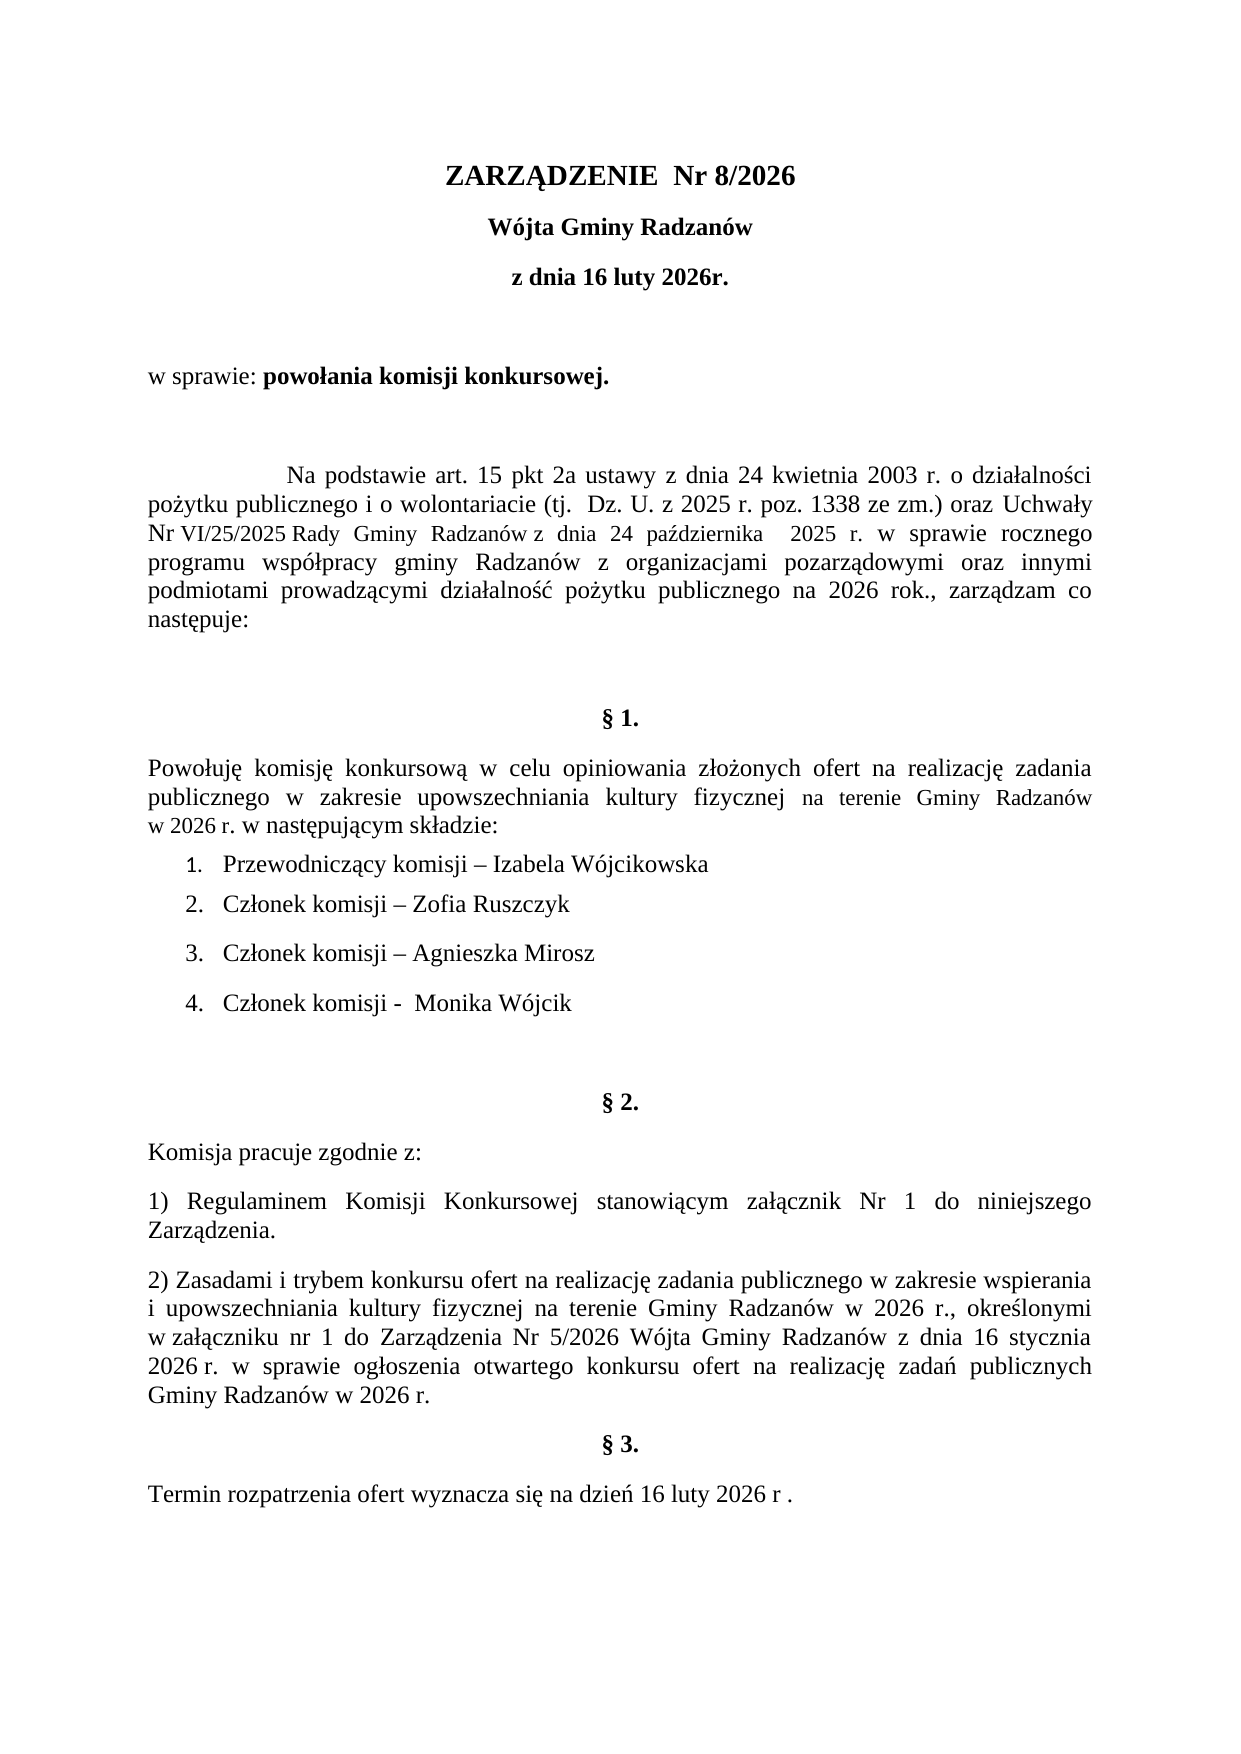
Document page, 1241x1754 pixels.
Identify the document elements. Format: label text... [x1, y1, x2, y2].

list Przewodniczący komisji – Izabela Wójcikowska [185, 849, 1093, 878]
text Termin rozpatrzenia ofert wyznacza się na dzień 16 luty 2026 r . [148, 1479, 1093, 1508]
text z dnia 16 luty 2026r. [148, 262, 1093, 291]
text Komisja pracuje zgodnie z: [148, 1137, 1093, 1166]
text Wójta Gminy Radzanów [148, 212, 1093, 241]
text § 1. [148, 703, 1093, 732]
list Członek komisji – Zofia Ruszczyk [185, 889, 1093, 918]
text Na podstawie art. 15 pkt 2a ustawy z dnia 24 kwietnia 2003 r. o działalności pożytku publicznego i o wolontariacie (tj. Dz. U. z 2025 r. poz. 1338 ze zm.) oraz Uchwały Nr VI/25/2025 Rady Gminy Radzanów z dnia 24 października 2025 r. w sprawie rocznego programu współpracy gminy Radzanów z organizacjami pozarządowymi oraz innymi podmiotami prowadzącymi działalność pożytku publicznego na 2026 rok., zarządzam co następuje: [148, 460, 1093, 633]
text Powołuję komisję konkursową w celu opiniowania złożonych ofert na realizację zadania publicznego w zakresie upowszechniania kultury fizycznej na terenie Gminy Radzanów w 2026 r. w następującym składzie: [148, 753, 1093, 839]
text ZARZĄDZENIE Nr 8/2026 [148, 158, 1093, 192]
text 1) Regulaminem Komisji Konkursowej stanowiącym załącznik Nr 1 do niniejszego Zarządzenia. [148, 1186, 1093, 1244]
text § 3. [148, 1429, 1093, 1458]
text w sprawie: powołania komisji konkursowej. [148, 361, 1093, 390]
list § 2. [148, 1087, 1093, 1116]
text 2) Zasadami i trybem konkursu ofert na realizację zadania publicznego w zakresie wspierania i upowszechniania kultury fizycznej na terenie Gminy Radzanów w 2026 r., określonymi w załączniku nr 1 do Zarządzenia Nr 5/2026 Wójta Gminy Radzanów z dnia 16 stycznia 2026 r. w sprawie ogłoszenia otwartego konkursu ofert na realizację zadań publicznych Gminy Radzanów w 2026 r. [148, 1265, 1093, 1408]
list Członek komisji – Agnieszka Mirosz [185, 938, 1093, 967]
list Członek komisji - Monika Wójcik [185, 988, 1093, 1017]
